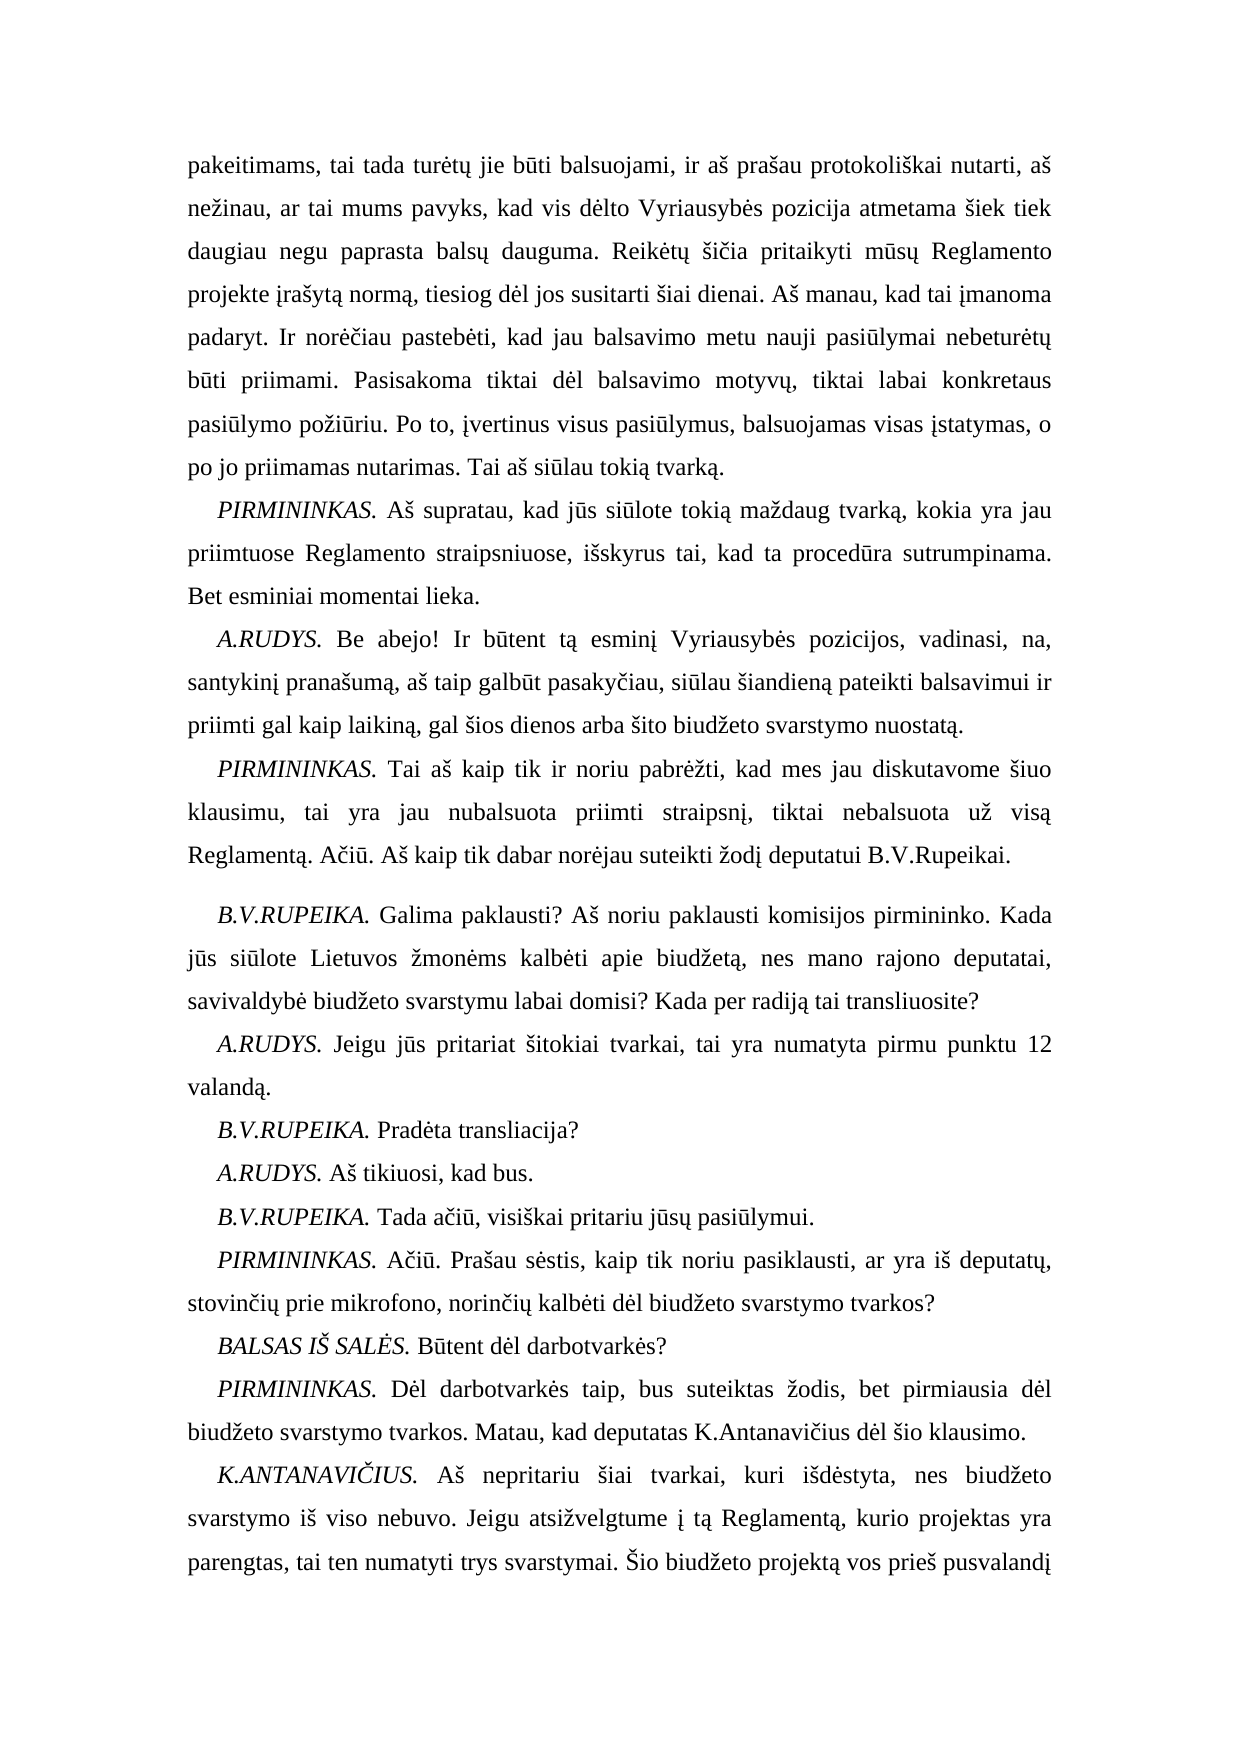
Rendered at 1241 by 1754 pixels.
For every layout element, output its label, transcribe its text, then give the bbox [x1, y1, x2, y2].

text B.V.RUPEIKA. Tada ačiū, visiškai pritariu jūsų pasiūlymui. [187, 1202, 1053, 1230]
text A.RUDYS. Be abejo! Ir būtent tą esminį Vyriausybės pozicijos, vadinasi, na, santykinį pranašumą, aš taip galbūt pasakyčiau, siūlau šiandieną pateikti balsavimui ir priimti gal kaip laikiną, gal šios dienos arba šito biudžeto svarstymo nuostatą. [187, 624, 1053, 739]
text K.ANTANAVIČIUS. Aš nepritariu šiai tvarkai, kuri išdėstyta, nes biudžeto svarstymo iš viso nebuvo. Jeigu atsižvelgtume į tą Reglamentą, kurio projektas yra parengtas, tai ten numatyti trys svarstymai. Šio biudžeto projektą vos prieš pusvalandį [187, 1460, 1053, 1575]
text BALSAS IŠ SALĖS. Būtent dėl darbotvarkės? [187, 1331, 1053, 1360]
text PIRMININKAS. Aš supratau, kad jūs siūlote tokią maždaug tvarką, kokia yra jau priimtuose Reglamento straipsniuose, išskyrus tai, kad ta procedūra sutrumpinama. Bet esminiai momentai lieka. [187, 495, 1053, 610]
text B.V.RUPEIKA. Pradėta transliacija? [187, 1115, 1053, 1144]
text A.RUDYS. Jeigu jūs pritariat šitokiai tvarkai, tai yra numatyta pirmu punktu 12 valandą. [187, 1029, 1053, 1101]
text B.V.RUPEIKA. Galima paklausti? Aš noriu paklausti komisijos pirmininko. Kada jūs siūlote Lietuvos žmonėms kalbėti apie biudžetą, nes mano rajono deputatai, savivaldybė biudžeto svarstymu labai domisi? Kada per radiją tai transliuosite? [187, 900, 1053, 1015]
text PIRMININKAS. Dėl darbotvarkės taip, bus suteiktas žodis, bet pirmiausia dėl biudžeto svarstymo tvarkos. Matau, kad deputatas K.Antanavičius dėl šio klausimo. [187, 1374, 1053, 1446]
text PIRMININKAS. Ačiū. Prašau sėstis, kaip tik noriu pasiklausti, ar yra iš deputatų, stovinčių prie mikrofono, norinčių kalbėti dėl biudžeto svarstymo tvarkos? [187, 1245, 1053, 1317]
text A.RUDYS. Aš tikiuosi, kad bus. [187, 1158, 1053, 1187]
text pakeitimams, tai tada turėtų jie būti balsuojami, ir aš prašau protokoliškai nutarti, aš nežinau, ar tai mums pavyks, kad vis dėlto Vyriausybės pozicija atmetama šiek tiek daugiau negu paprasta balsų dauguma. Reikėtų šičia pritaikyti mūsų Reglamento projekte įrašytą normą, tiesiog dėl jos susitarti šiai dienai. Aš manau, kad tai įmanoma padaryt. Ir norėčiau pastebėti, kad jau balsavimo metu nauji pasiūlymai nebeturėtų būti priimami. Pasisakoma tiktai dėl balsavimo motyvų, tiktai labai konkretaus pasiūlymo požiūriu. Po to, įvertinus visus pasiūlymus, balsuojamas visas įstatymas, o po jo priimamas nutarimas. Tai aš siūlau tokią tvarką. [187, 150, 1053, 481]
text PIRMININKAS. Tai aš kaip tik ir noriu pabrėžti, kad mes jau diskutavome šiuo klausimu, tai yra jau nubalsuota priimti straipsnį, tiktai nebalsuota už visą Reglamentą. Ačiū. Aš kaip tik dabar norėjau suteikti žodį deputatui B.V.Rupeikai. [187, 754, 1053, 869]
